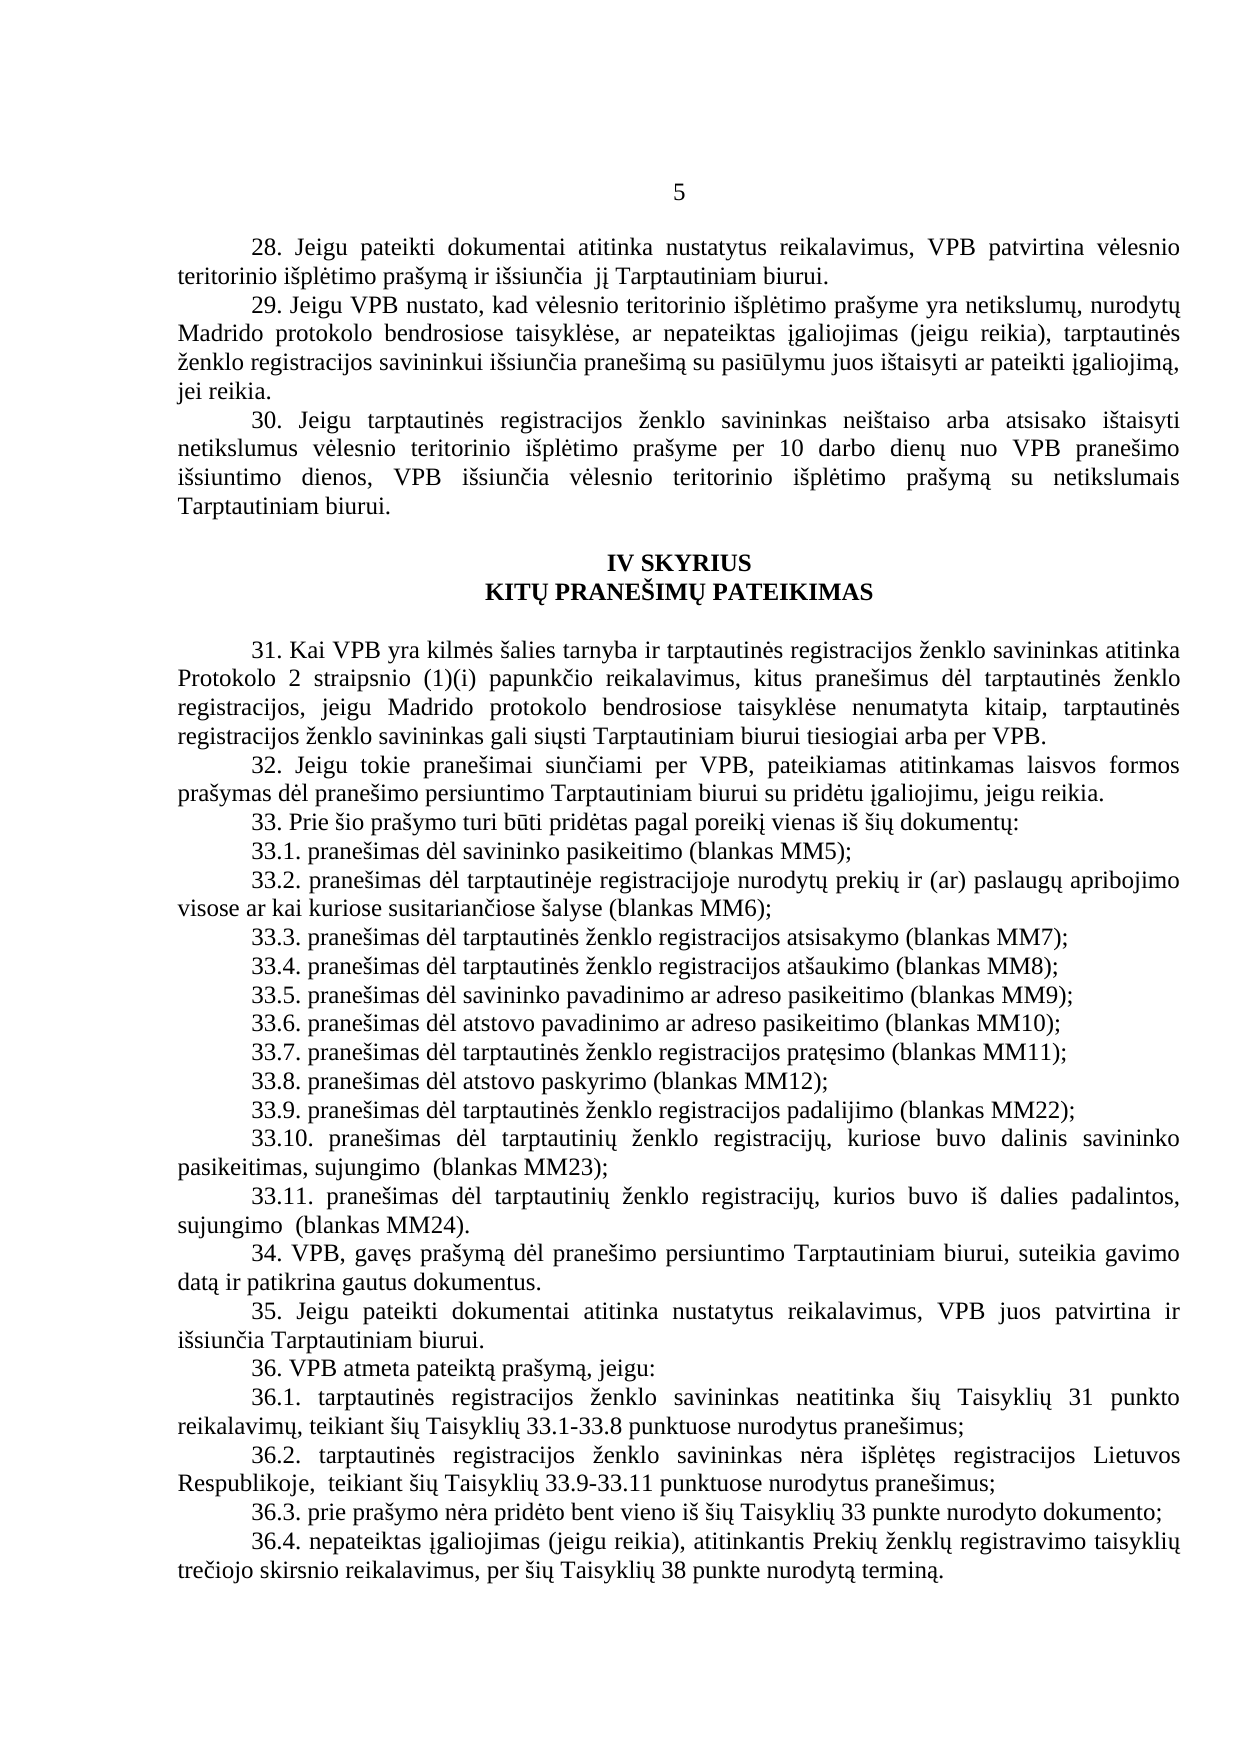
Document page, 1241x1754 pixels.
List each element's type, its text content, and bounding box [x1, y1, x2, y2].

text 33.9. pranešimas dėl tarptautinės ženklo registracijos padalijimo (blankas MM22); [177, 1095, 1181, 1123]
text KITŲ PRANEŠIMŲ PATEIKIMAS [177, 577, 1181, 606]
text 33.2. pranešimas dėl tarptautinėje registracijoje nurodytų prekių ir (ar) paslaugų apribojimo visose ar kai kuriose susitariančiose šalyse (blankas MM6); [177, 865, 1181, 922]
text 33.11. pranešimas dėl tarptautinių ženklo registracijų, kurios buvo iš dalies padalintos, sujungimo (blankas MM24). [177, 1181, 1181, 1238]
text 36.3. prie prašymo nėra pridėto bent vieno iš šių Taisyklių 33 punkte nurodyto dokumento; [177, 1497, 1181, 1526]
text 32. Jeigu tokie pranešimai siunčiami per VPB, pateikiamas atitinkamas laisvos formos prašymas dėl pranešimo persiuntimo Tarptautiniam biurui su pridėtu įgaliojimu, jeigu reikia. [177, 750, 1181, 807]
text 33.4. pranešimas dėl tarptautinės ženklo registracijos atšaukimo (blankas MM8); [177, 951, 1181, 980]
text 36.2. tarptautinės registracijos ženklo savininkas nėra išplėtęs registracijos Lietuvos Respublikoje, teikiant šių Taisyklių 33.9-33.11 punktuose nurodytus pranešimus; [177, 1440, 1181, 1497]
text 36.1. tarptautinės registracijos ženklo savininkas neatitinka šių Taisyklių 31 punkto reikalavimų, teikiant šių Taisyklių 33.1-33.8 punktuose nurodytus pranešimus; [177, 1382, 1181, 1440]
text 36. VPB atmeta pateiktą prašymą, jeigu: [177, 1353, 1181, 1382]
text 33. Prie šio prašymo turi būti pridėtas pagal poreikį vienas iš šių dokumentų: [177, 807, 1181, 836]
text 33.10. pranešimas dėl tarptautinių ženklo registracijų, kuriose buvo dalinis savininko pasikeitimas, sujungimo (blankas MM23); [177, 1123, 1181, 1181]
text 29. Jeigu VPB nustato, kad vėlesnio teritorinio išplėtimo prašyme yra netikslumų, nurodytų Madrido protokolo bendrosiose taisyklėse, ar nepateiktas įgaliojimas (jeigu reikia), tarptautinės ženklo registracijos savininkui išsiunčia pranešimą su pasiūlymu juos ištaisyti ar pateikti įgaliojimą, jei reikia. [177, 290, 1181, 405]
text IV SKYRIUS [177, 548, 1181, 577]
text 33.3. pranešimas dėl tarptautinės ženklo registracijos atsisakymo (blankas MM7); [177, 922, 1181, 951]
text 35. Jeigu pateikti dokumentai atitinka nustatytus reikalavimus, VPB juos patvirtina ir išsiunčia Tarptautiniam biurui. [177, 1296, 1181, 1353]
text 33.5. pranešimas dėl savininko pavadinimo ar adreso pasikeitimo (blankas MM9); [177, 980, 1181, 1008]
text 34. VPB, gavęs prašymą dėl pranešimo persiuntimo Tarptautiniam biurui, suteikia gavimo datą ir patikrina gautus dokumentus. [177, 1238, 1181, 1296]
text 33.8. pranešimas dėl atstovo paskyrimo (blankas MM12); [177, 1066, 1181, 1095]
text 30. Jeigu tarptautinės registracijos ženklo savininkas neištaiso arba atsisako ištaisyti netikslumus vėlesnio teritorinio išplėtimo prašyme per 10 darbo dienų nuo VPB pranešimo išsiuntimo dienos, VPB išsiunčia vėlesnio teritorinio išplėtimo prašymą su netikslumais Tarptautiniam biurui. [177, 405, 1181, 520]
text 33.7. pranešimas dėl tarptautinės ženklo registracijos pratęsimo (blankas MM11); [177, 1037, 1181, 1066]
text 33.1. pranešimas dėl savininko pasikeitimo (blankas MM5); [177, 836, 1181, 865]
text 31. Kai VPB yra kilmės šalies tarnyba ir tarptautinės registracijos ženklo savininkas atitinka Protokolo 2 straipsnio (1)(i) papunkčio reikalavimus, kitus pranešimus dėl tarptautinės ženklo registracijos, jeigu Madrido protokolo bendrosiose taisyklėse nenumatyta kitaip, tarptautinės registracijos ženklo savininkas gali siųsti Tarptautiniam biurui tiesiogiai arba per VPB. [177, 635, 1181, 750]
text 33.6. pranešimas dėl atstovo pavadinimo ar adreso pasikeitimo (blankas MM10); [177, 1008, 1181, 1037]
text 36.4. nepateiktas įgaliojimas (jeigu reikia), atitinkantis Prekių ženklų registravimo taisyklių trečiojo skirsnio reikalavimus, per šių Taisyklių 38 punkte nurodytą terminą. [177, 1526, 1181, 1583]
text 28. Jeigu pateikti dokumentai atitinka nustatytus reikalavimus, VPB patvirtina vėlesnio teritorinio išplėtimo prašymą ir išsiunčia jį Tarptautiniam biurui. [177, 232, 1181, 290]
